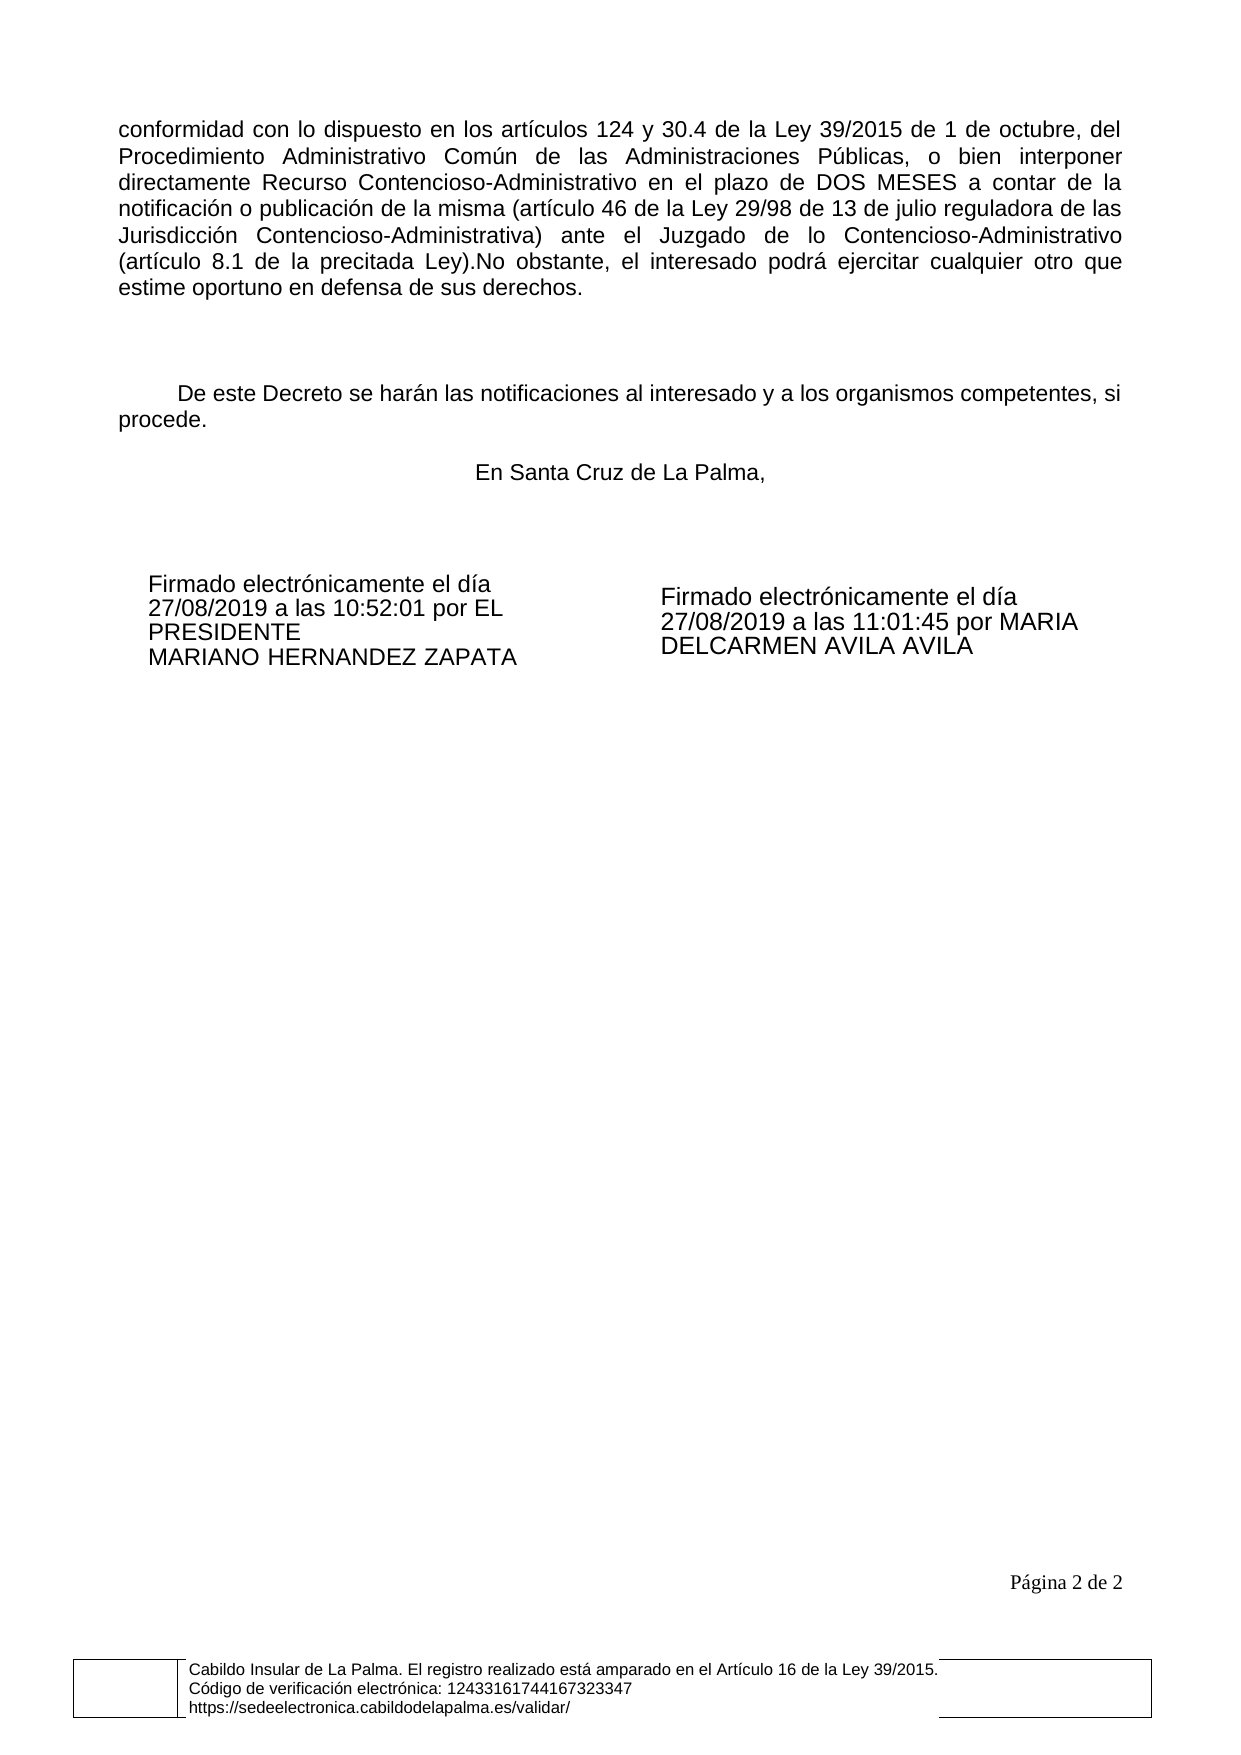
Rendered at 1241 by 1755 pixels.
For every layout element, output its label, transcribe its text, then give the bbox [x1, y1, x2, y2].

text conformidad con lo dispuesto en los artículos 124 y 30.4 de la Ley 39/2015 de 1 de octubre, del Procedimiento Administrativo Común de las Administraciones Públicas, o bien interponer directamente Recurso Contencioso-Administrativo en el plazo de DOS MESES a contar de la notificación o publicación de la misma (artículo 46 de la Ley 29/98 de 13 de julio reguladora de las Jurisdicción Contencioso-Administrativa) ante el Juzgado de lo Contencioso-Administrativo (artículo 8.1 de la precitada Ley).No obstante, el interesado podrá ejercitar cualquier otro que estime oportuno en defensa de sus derechos. [118, 116, 1123, 301]
text En Santa Cruz de La Palma, [473, 459, 767, 485]
text Firmado electrónicamente el día 27/08/2019 a las 11:01:45 por MARIA DELCARMEN AVILA AVILA [660, 586, 1081, 660]
text MARIANO HERNANDEZ ZAPATA [148, 645, 523, 670]
text Firmado electrónicamente el día 27/08/2019 a las 10:52:01 por EL PRESIDENTE [148, 573, 523, 645]
text De este Decreto se harán las notificaciones al interesado y a los organismos competentes, si procede. [118, 380, 1123, 432]
text Página 2 de 2 [31, 1570, 1123, 1594]
